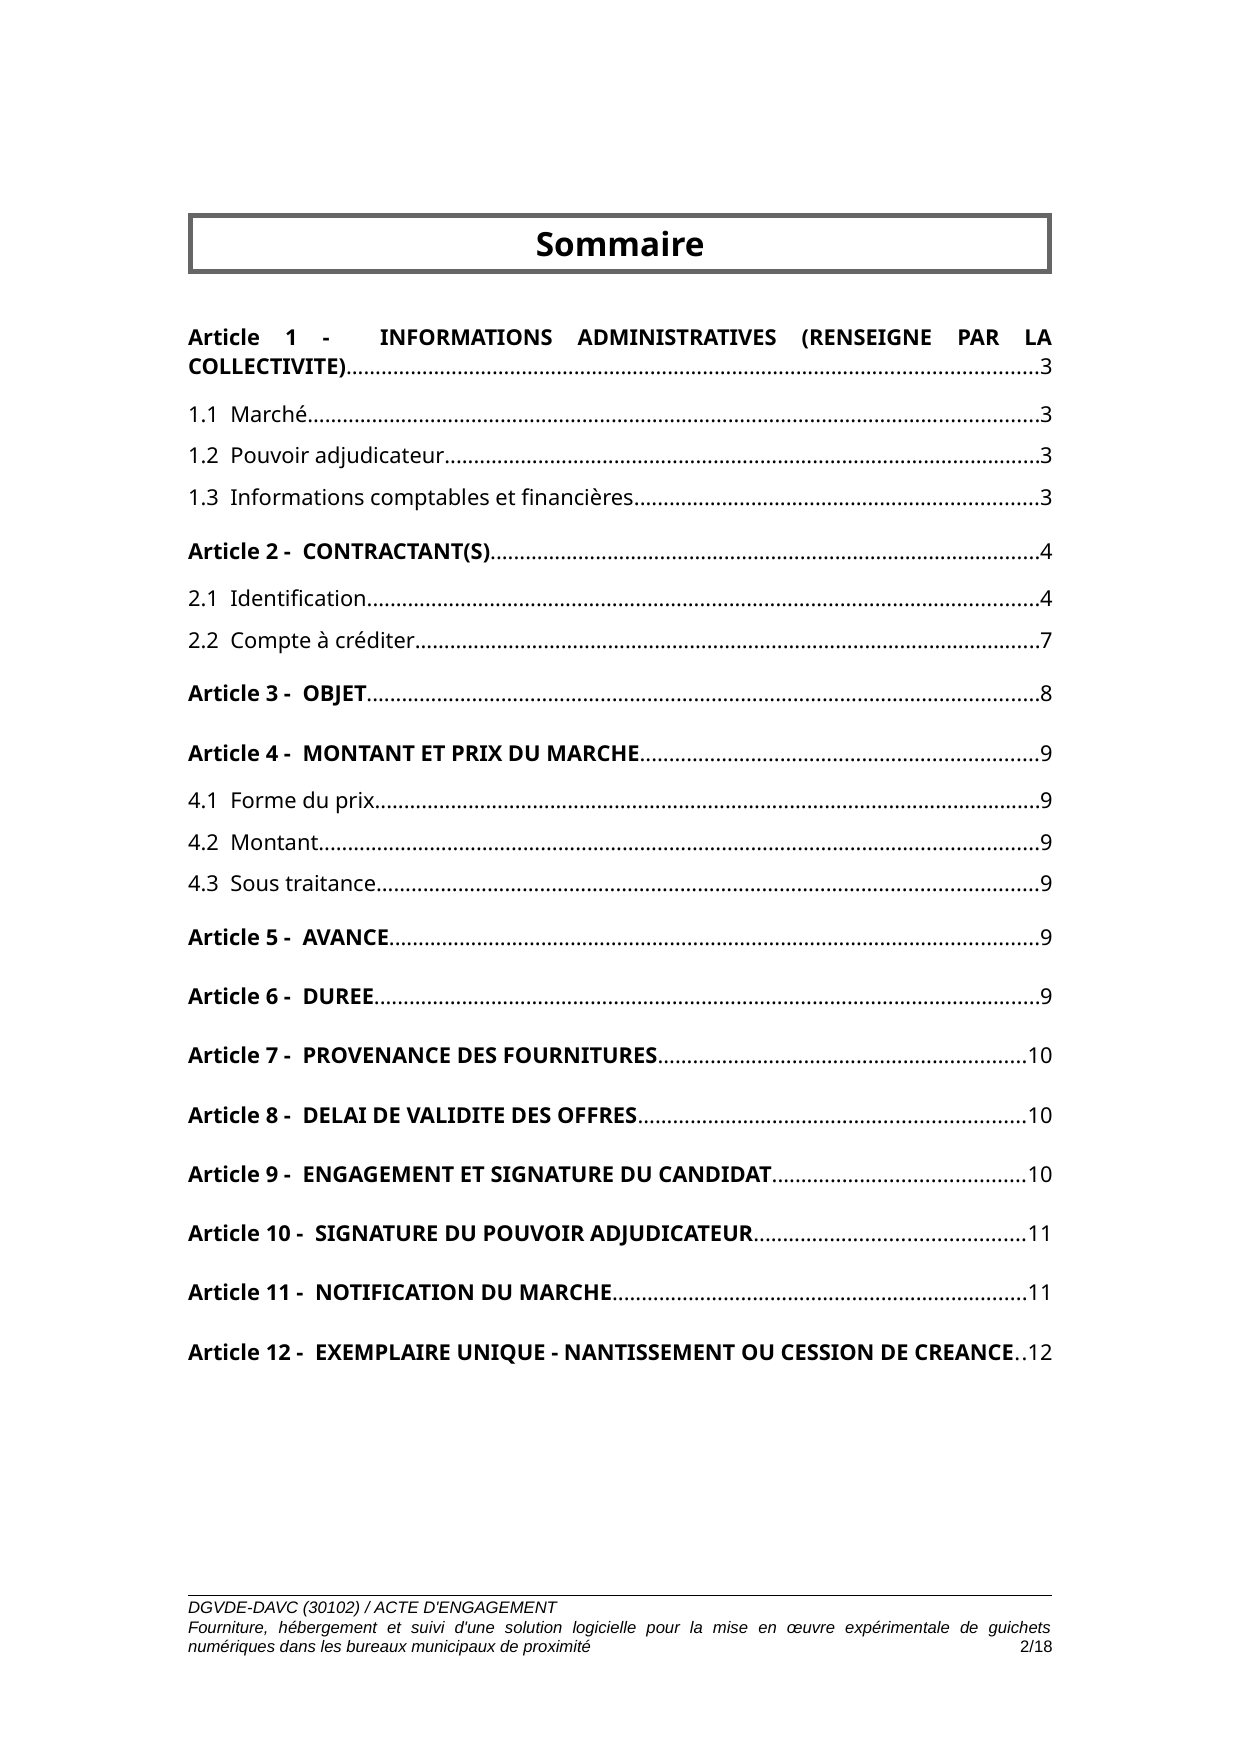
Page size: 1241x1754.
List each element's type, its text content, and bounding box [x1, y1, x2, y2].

text 1.1 Marché 3 [188, 399, 1052, 429]
subtitle Sommaire [193, 218, 1047, 269]
text Article 5 - AVANCE 9 [188, 922, 1052, 952]
text Article 9 - ENGAGEMENT ET SIGNATURE DU CANDIDAT 10 [188, 1159, 1052, 1189]
text Article 11 - NOTIFICATION DU MARCHE 11 [188, 1277, 1052, 1307]
text 4.1 Forme du prix 9 [188, 785, 1052, 815]
text Article 8 - DELAI DE VALIDITE DES OFFRES 10 [188, 1099, 1052, 1129]
text Article 4 - MONTANT ET PRIX DU MARCHE 9 [188, 737, 1052, 767]
text 4.2 Montant 9 [188, 827, 1052, 856]
text 2.1 Identification 4 [188, 583, 1052, 613]
text 2.2 Compte à créditer 7 [188, 625, 1052, 654]
text Article 2 - CONTRACTANT(S) 4 [188, 536, 1052, 565]
text Article 3 - OBJET 8 [188, 678, 1052, 708]
text Article 10 - SIGNATURE DU POUVOIR ADJUDICATEUR 11 [188, 1218, 1052, 1248]
text 4.3 Sous traitance 9 [188, 868, 1052, 898]
text 1.2 Pouvoir adjudicateur 3 [188, 441, 1052, 470]
text Article 1 - INFORMATIONS ADMINISTRATIVES (RENSEIGNE PAR LA COLLECTIVITE) 3 [188, 322, 1052, 381]
text Article 7 - PROVENANCE DES FOURNITURES 10 [188, 1040, 1052, 1070]
text Article 12 - EXEMPLAIRE UNIQUE - NANTISSEMENT OU CESSION DE CREANCE 12 [188, 1337, 1052, 1366]
text 1.3 Informations comptables et financières 3 [188, 482, 1052, 512]
text Article 6 - DUREE 9 [188, 981, 1052, 1011]
